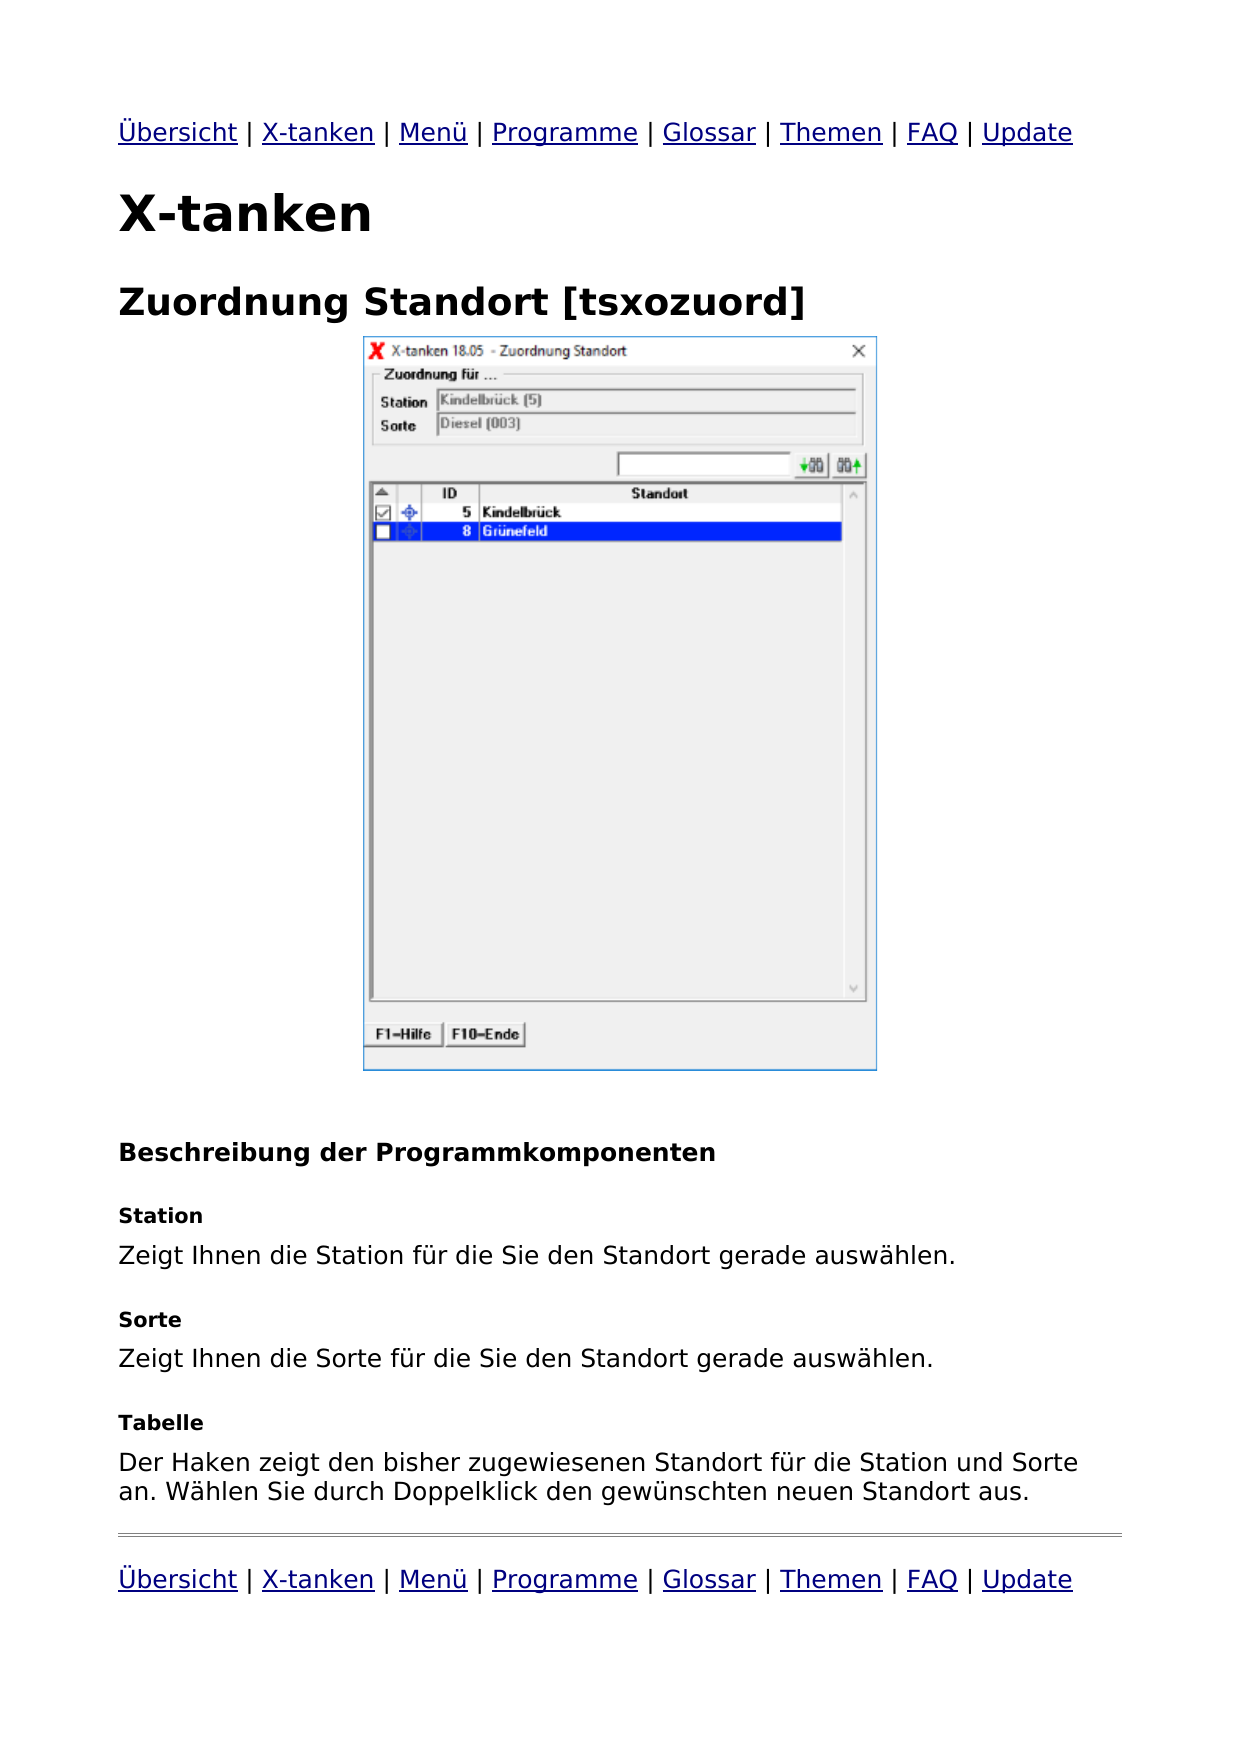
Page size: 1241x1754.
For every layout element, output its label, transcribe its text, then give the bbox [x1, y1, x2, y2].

subtitle Beschreibung der Programmkomponenten [118, 1138, 1122, 1167]
subtitle X-tanken [118, 185, 1122, 243]
subtitle Tabelle [118, 1411, 1122, 1436]
text Übersicht | X-tanken | Menü | Programme | Glossar | Themen | FAQ | Update [118, 1565, 1122, 1594]
subtitle Station [118, 1204, 1122, 1229]
text Der Haken zeigt den bisher zugewiesenen Standort für die Station und Sorte an. Wählen Sie durch Doppelklick den gewünschten neuen Standort aus. [118, 1448, 1122, 1506]
picture [363, 336, 878, 1071]
text Zeigt Ihnen die Sorte für die Sie den Standort gerade auswählen. [118, 1344, 1122, 1374]
text Übersicht | X-tanken | Menü | Programme | Glossar | Themen | FAQ | Update [118, 118, 1122, 147]
subtitle Sorte [118, 1308, 1122, 1332]
text Zeigt Ihnen die Station für die Sie den Standort gerade auswählen. [118, 1241, 1122, 1270]
subtitle Zuordnung Standort [tsxozuord] [118, 281, 1122, 324]
